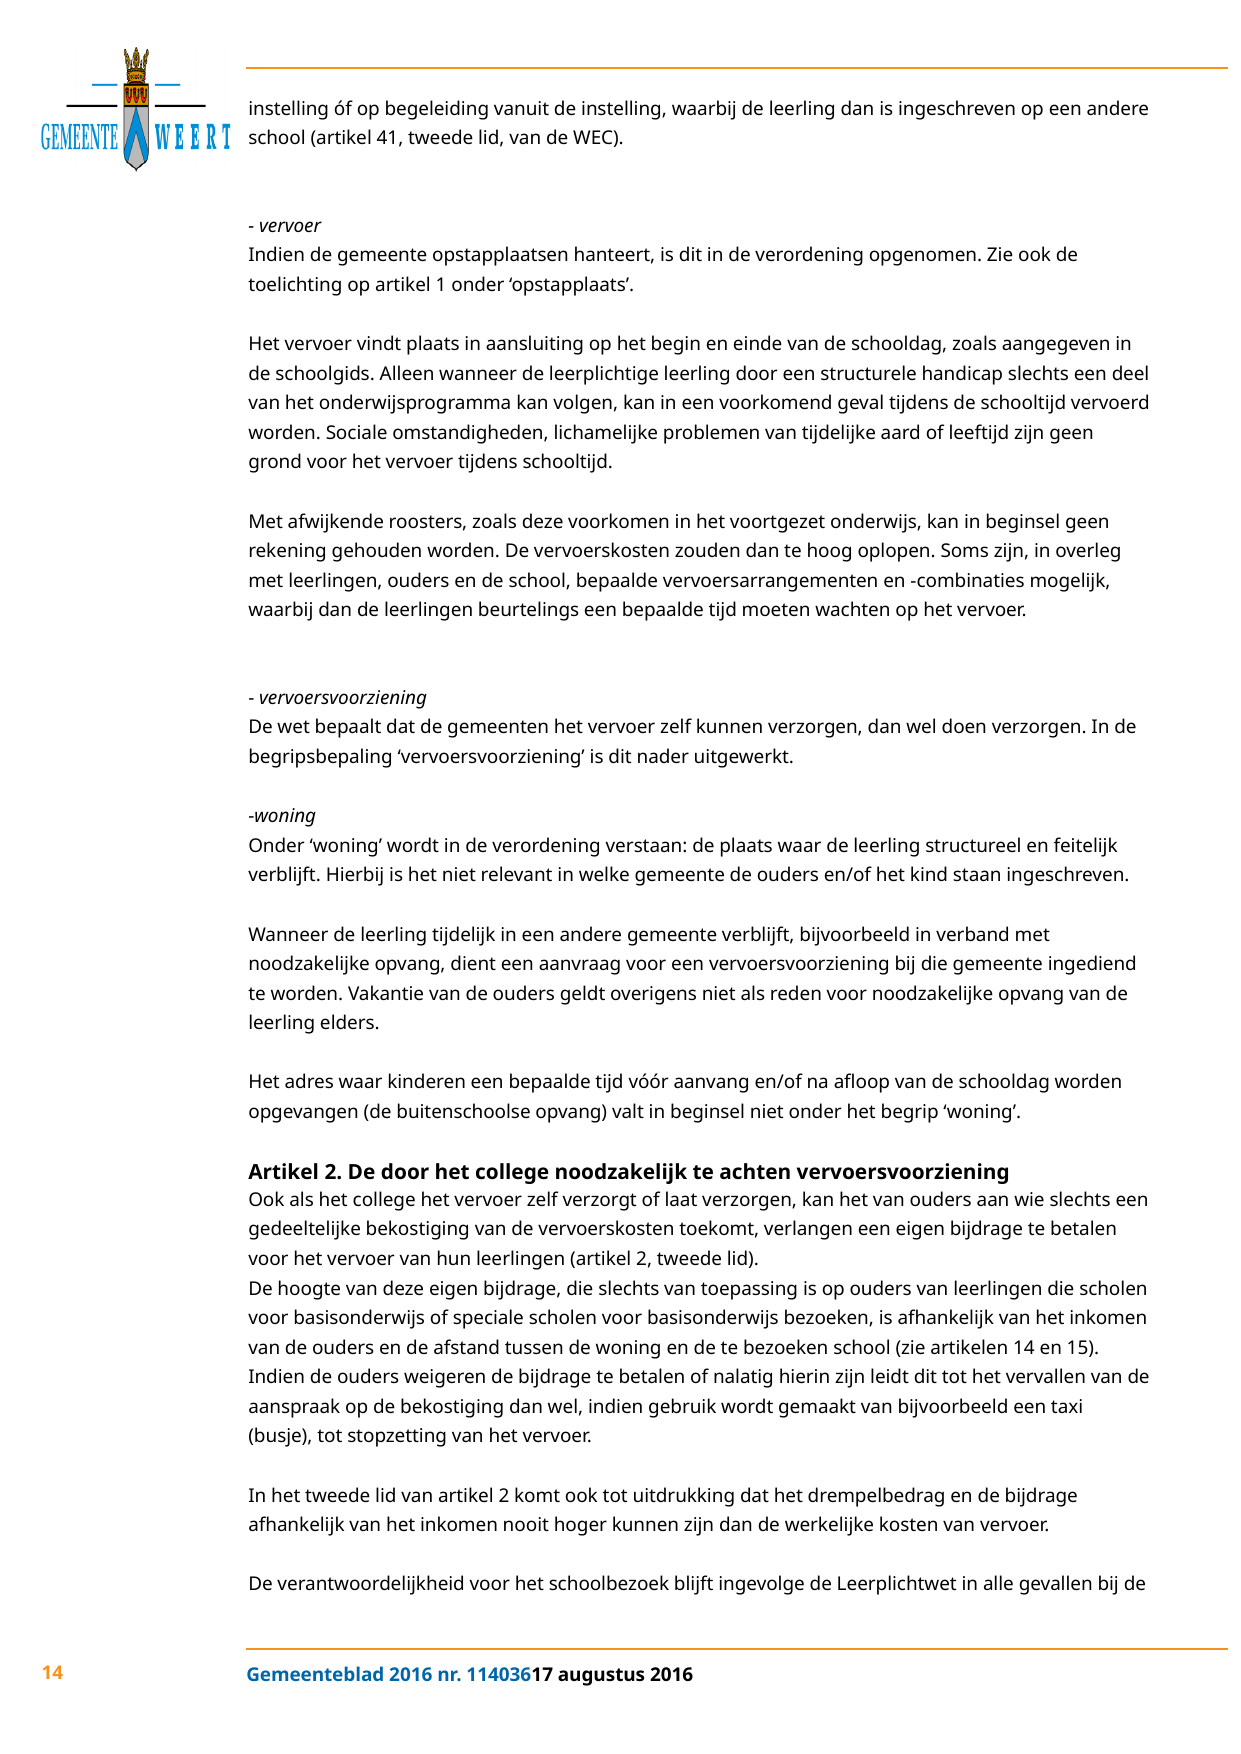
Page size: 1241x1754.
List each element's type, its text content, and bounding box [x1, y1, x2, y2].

text Wanneer de leerling tijdelijk in een andere gemeente verblijft, bijvoorbeeld in verband met noodzakelijke opvang, dient een aanvraag voor een vervoersvoorziening bij die gemeente ingediend te worden. Vakantie van de ouders geldt overigens niet als reden voor noodzakelijke opvang van de leerling elders. [248, 921, 1152, 1035]
text In het tweede lid van artikel 2 komt ook tot uitdrukking dat het drempelbedrag en de bijdrage afhankelijk van het inkomen nooit hoger kunnen zijn dan de werkelijke kosten van vervoer. [248, 1482, 1152, 1537]
text - vervoersvoorziening [248, 684, 1152, 710]
text Met afwijkende roosters, zoals deze voorkomen in het voortgezet onderwijs, kan in beginsel geen rekening gehouden worden. De vervoerskosten zouden dan te hoog oplopen. Soms zijn, in overleg met leerlingen, ouders en de school, bepaalde vervoersarrangementen en -combinaties mogelijk, waarbij dan de leerlingen beurtelings een bepaalde tijd moeten wachten op het vervoer. [248, 508, 1152, 622]
text Indien de gemeente opstapplaatsen hanteert, is dit in de verordening opgenomen. Zie ook de toelichting op artikel 1 onder ‘opstapplaats’. [248, 242, 1152, 297]
text De wet bepaalt dat de gemeenten het vervoer zelf kunnen verzorgen, dan wel doen verzorgen. In de begripsbepaling ‘vervoersvoorziening’ is dit nader uitgewerkt. [248, 714, 1152, 769]
text -woning [248, 802, 1152, 828]
text Onder ‘woning’ wordt in de verordening verstaan: de plaats waar de leerling structureel en feitelijk verblijft. Hierbij is het niet relevant in welke gemeente de ouders en/of het kind staan ingeschreven. [248, 832, 1152, 887]
text De hoogte van deze eigen bijdrage, die slechts van toepassing is op ouders van leerlingen die scholen voor basisonderwijs of speciale scholen voor basisonderwijs bezoeken, is afhankelijk van het inkomen van de ouders en de afstand tussen de woning en de te bezoeken school (zie artikelen 14 en 15). Indien de ouders weigeren de bijdrage te betalen of nalatig hierin zijn leidt dit tot het vervallen van de aanspraak op de bekostiging dan wel, indien gebruik wordt gemaakt van bijvoorbeeld een taxi (busje), tot stopzetting van het vervoer. [248, 1275, 1152, 1448]
text Het adres waar kinderen een bepaalde tijd vóór aanvang en/of na afloop van de schooldag worden opgevangen (de buitenschoolse opvang) valt in beginsel niet onder het begrip ‘woning’. [248, 1069, 1152, 1124]
text De verantwoordelijkheid voor het schoolbezoek blijft ingevolge de Leerplichtwet in alle gevallen bij de [248, 1571, 1152, 1596]
text - vervoer [248, 212, 1152, 238]
text Artikel 2. De door het college noodzakelijk te achten vervoersvoorziening [248, 1157, 1152, 1186]
picture [41, 47, 231, 172]
text instelling óf op begeleiding vanuit de instelling, waarbij de leerling dan is ingeschreven op een andere school (artikel 41, tweede lid, van de WEC). [248, 95, 1152, 150]
text Het vervoer vindt plaats in aansluiting op het begin en einde van de schooldag, zoals aangegeven in de schoolgids. Alleen wanneer de leerplichtige leerling door een structurele handicap slechts een deel van het onderwijsprogramma kan volgen, kan in een voorkomend geval tijdens de schooltijd vervoerd worden. Sociale omstandigheden, lichamelijke problemen van tijdelijke aard of leeftijd zijn geen grond voor het vervoer tijdens schooltijd. [248, 330, 1152, 474]
text Ook als het college het vervoer zelf verzorgt of laat verzorgen, kan het van ouders aan wie slechts een gedeeltelijke bekostiging van de vervoerskosten toekomt, verlangen een eigen bijdrage te betalen voor het vervoer van hun leerlingen (artikel 2, tweede lid). [248, 1186, 1152, 1271]
